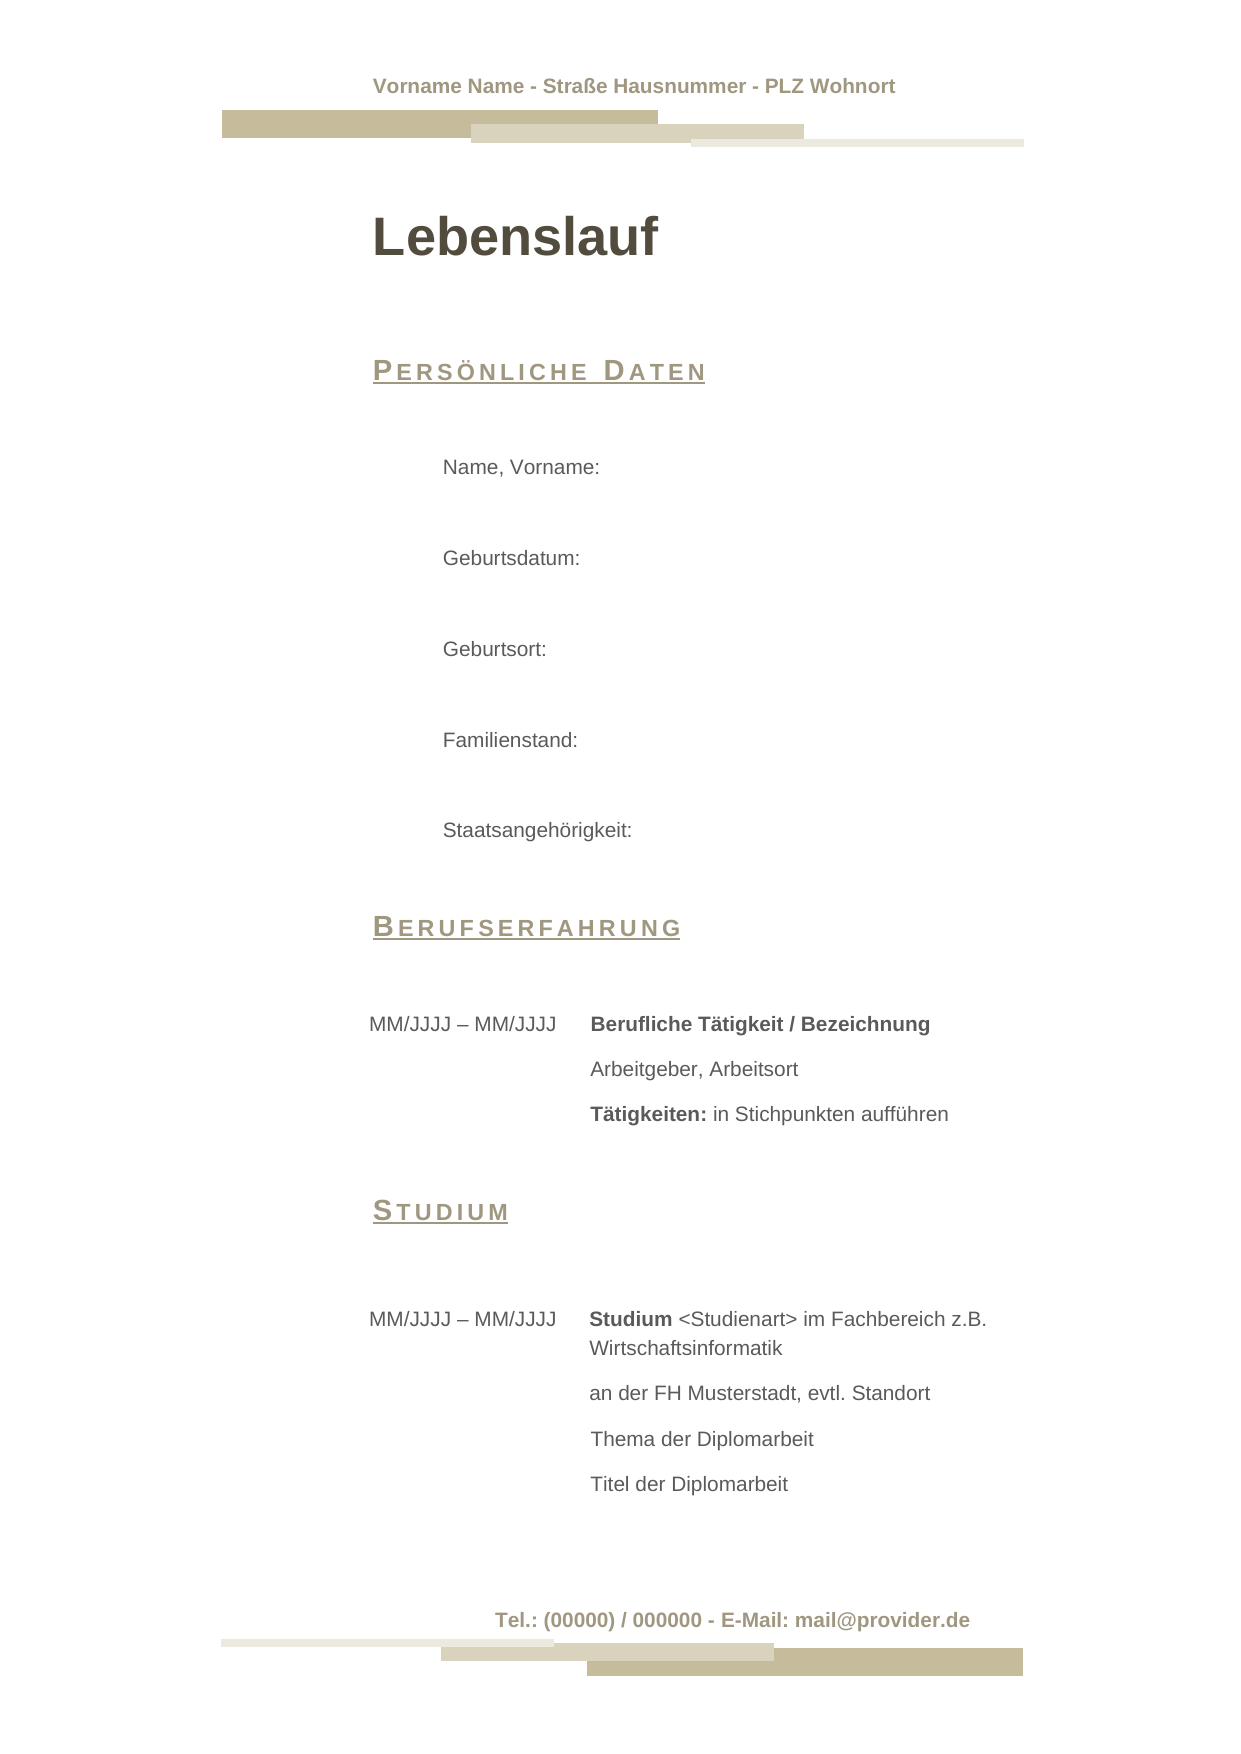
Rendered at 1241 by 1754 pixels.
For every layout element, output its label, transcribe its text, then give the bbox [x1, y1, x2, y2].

text Arbeitgeber, Arbeitsort [517, 1057, 1004, 1081]
text Berufserfahrung [373, 909, 1004, 943]
text Familienstand: [373, 727, 1004, 751]
text MM/JJJJ – MM/JJJJ Studium <Studienart> im Fachbereich z.B. Wirtschaftsinformatik [369, 1307, 1004, 1359]
text Studium [373, 1193, 1004, 1227]
text Staatsangehörigkeit: [373, 818, 1004, 842]
text Titel der Diplomarbeit [517, 1472, 1004, 1496]
text Name, Vorname: [373, 455, 1004, 479]
text Lebenslauf [373, 204, 1004, 267]
text an der FH Musterstadt, evtl. Standort [516, 1381, 1004, 1405]
text MM/JJJJ – MM/JJJJ Berufliche Tätigkeit / Bezeichnung [369, 1011, 1004, 1035]
text Geburtsort: [373, 637, 1004, 661]
text Persönliche Daten [373, 353, 1004, 386]
text Tätigkeiten: in Stichpunkten aufführen [517, 1102, 1004, 1126]
text Geburtsdatum: [373, 546, 1004, 570]
text Thema der Diplomarbeit [148, 1426, 1004, 1450]
